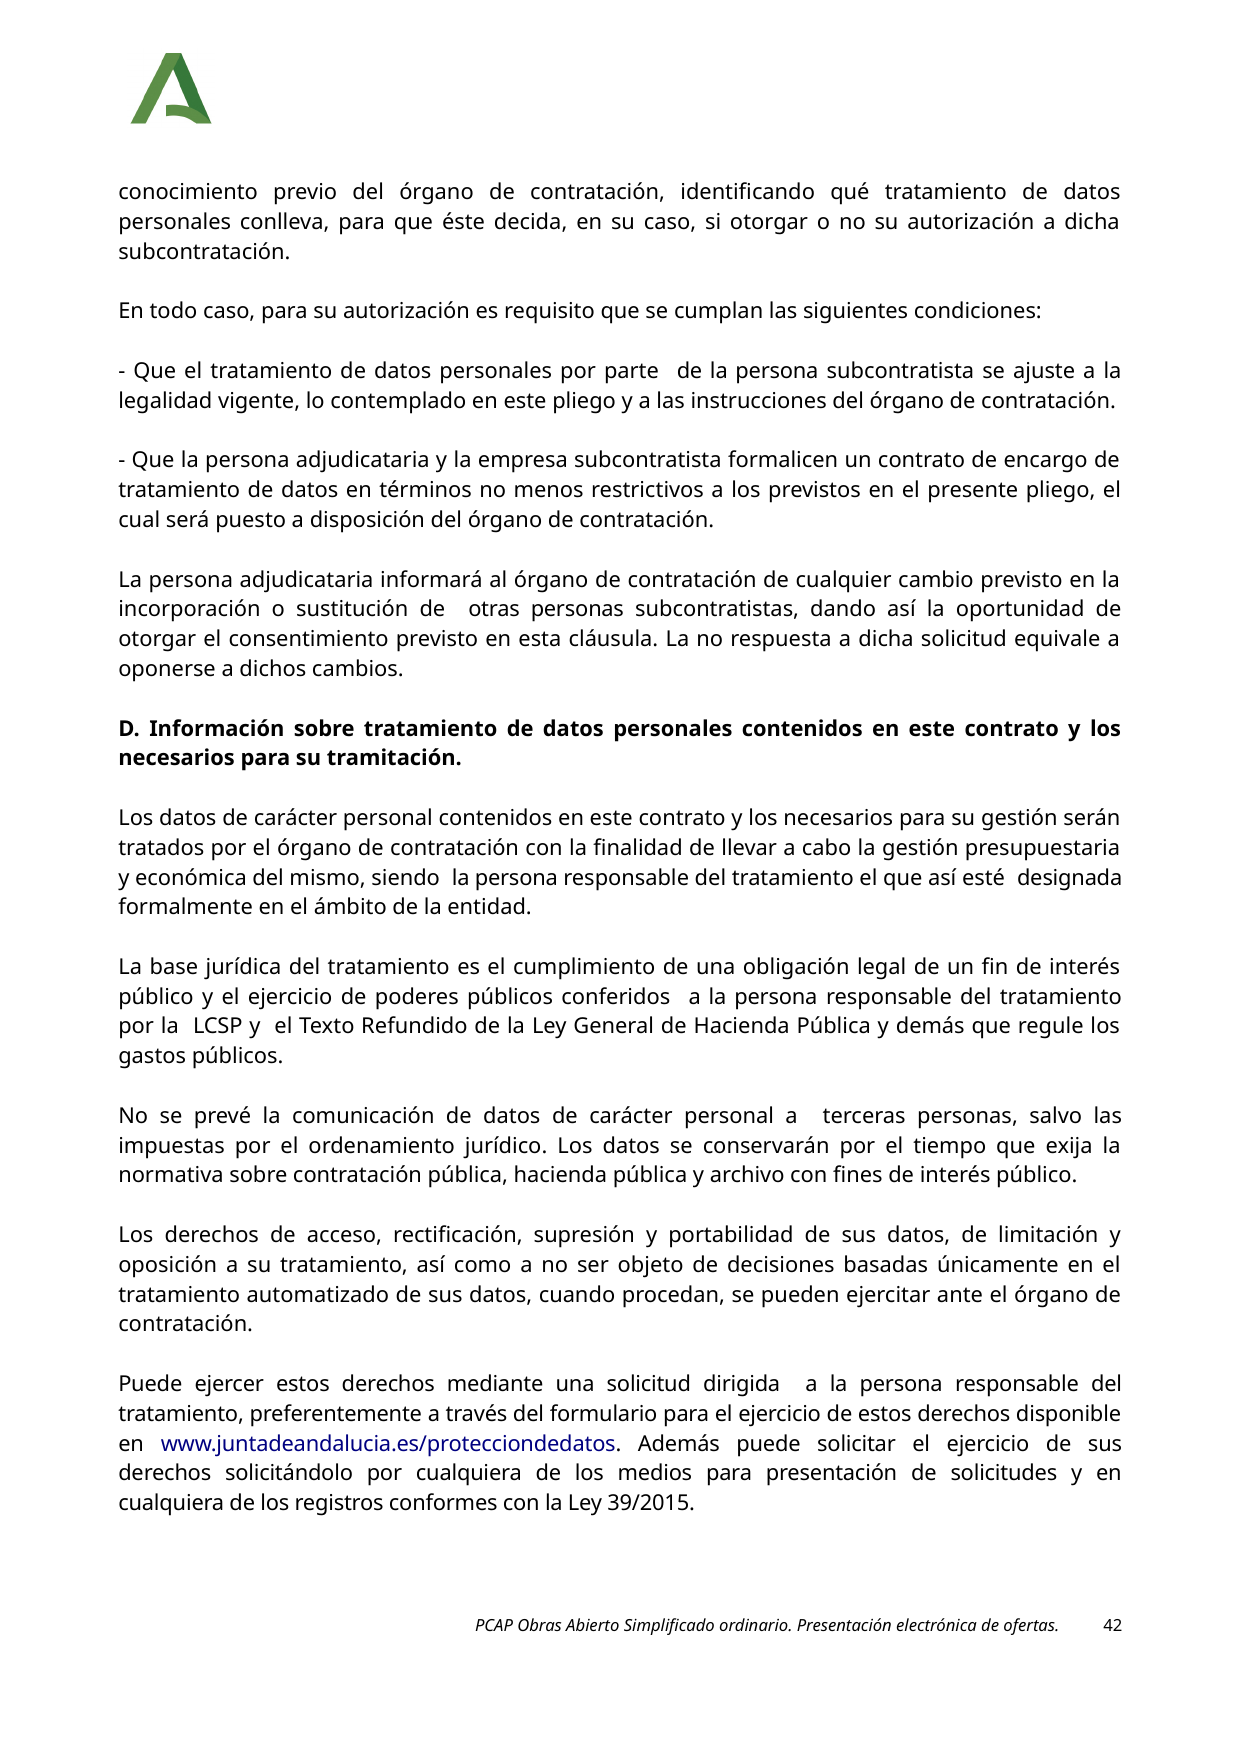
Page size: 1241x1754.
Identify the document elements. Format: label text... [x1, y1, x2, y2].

text - Que la persona adjudicataria y la empresa subcontratista formalicen un contrato de encargo de tratamiento de datos en términos no menos restrictivos a los previstos en el presente pliego, el cual será puesto a disposición del órgano de contratación. [118, 444, 1122, 534]
text conocimiento previo del órgano de contratación, identificando qué tratamiento de datos personales conlleva, para que éste decida, en su caso, si otorgar o no su autorización a dicha subcontratación. [118, 176, 1122, 266]
picture [127, 48, 216, 128]
text Puede ejercer estos derechos mediante una solicitud dirigida a la persona responsable del tratamiento, preferentemente a través del formulario para el ejercicio de estos derechos disponible en www.juntadeandalucia.es/protecciondedatos. Además puede solicitar el ejercicio de sus derechos solicitándolo por cualquiera de los medios para presentación de solicitudes y en cualquiera de los registros conformes con la Ley 39/2015. [118, 1368, 1122, 1517]
text Los derechos de acceso, rectificación, supresión y portabilidad de sus datos, de limitación y oposición a su tratamiento, así como a no ser objeto de decisiones basadas únicamente en el tratamiento automatizado de sus datos, cuando procedan, se pueden ejercitar ante el órgano de contratación. [118, 1219, 1122, 1338]
text En todo caso, para su autorización es requisito que se cumplan las siguientes condiciones: [118, 296, 1122, 325]
text La persona adjudicataria informará al órgano de contratación de cualquier cambio previsto en la incorporación o sustitución de otras personas subcontratistas, dando así la oportunidad de otorgar el consentimiento previsto en esta cláusula. La no respuesta a dicha solicitud equivale a oponerse a dichos cambios. [118, 564, 1122, 683]
text D. Información sobre tratamiento de datos personales contenidos en este contrato y los necesarios para su tramitación. [118, 713, 1122, 772]
text Los datos de carácter personal contenidos en este contrato y los necesarios para su gestión serán tratados por el órgano de contratación con la finalidad de llevar a cabo la gestión presupuestaria y económica del mismo, siendo la persona responsable del tratamiento el que así esté designada formalmente en el ámbito de la entidad. [118, 802, 1122, 921]
text - Que el tratamiento de datos personales por parte de la persona subcontratista se ajuste a la legalidad vigente, lo contemplado en este pliego y a las instrucciones del órgano de contratación. [118, 355, 1122, 415]
text No se prevé la comunicación de datos de carácter personal a terceras personas, salvo las impuestas por el ordenamiento jurídico. Los datos se conservarán por el tiempo que exija la normativa sobre contratación pública, hacienda pública y archivo con fines de interés público. [118, 1100, 1122, 1189]
text La base jurídica del tratamiento es el cumplimiento de una obligación legal de un fin de interés público y el ejercicio de poderes públicos conferidos a la persona responsable del tratamiento por la LCSP y el Texto Refundido de la Ley General de Hacienda Pública y demás que regule los gastos públicos. [118, 951, 1122, 1070]
